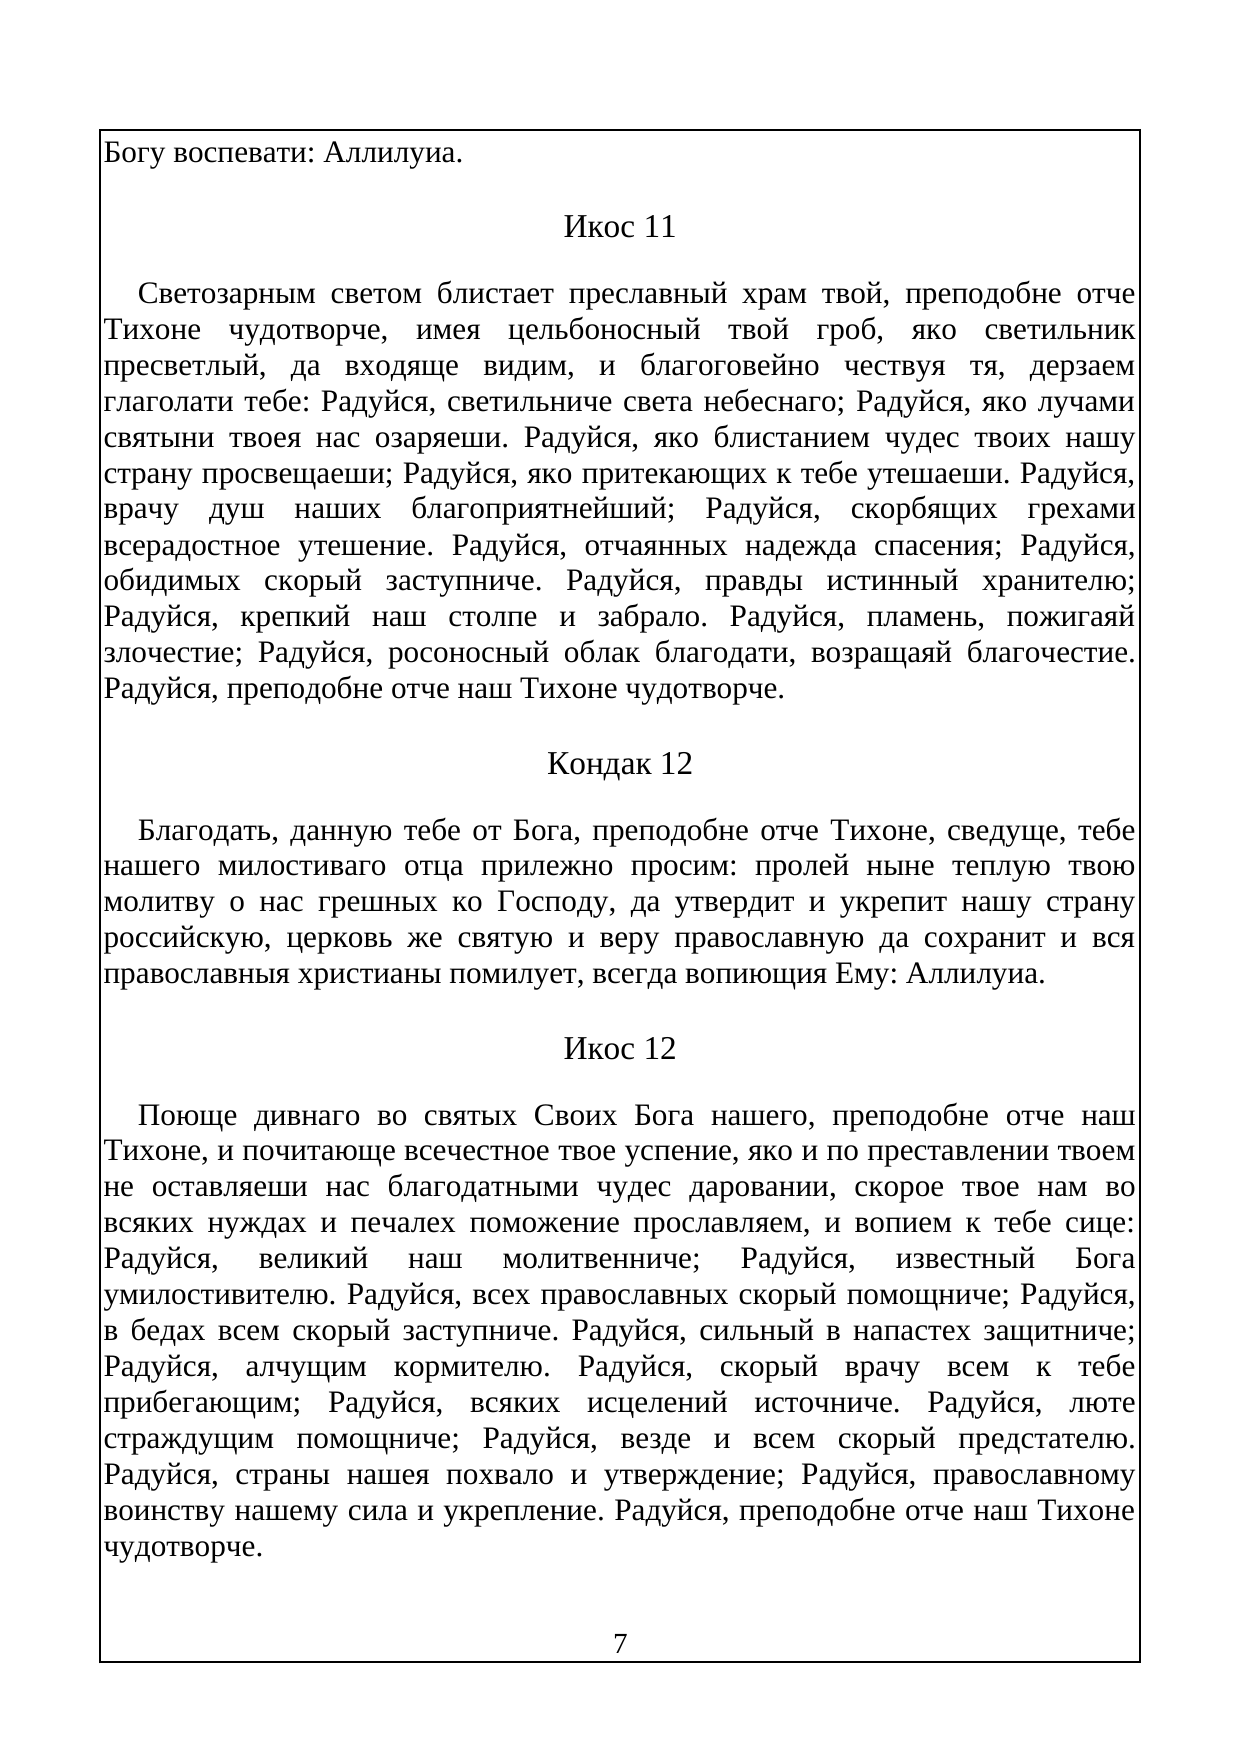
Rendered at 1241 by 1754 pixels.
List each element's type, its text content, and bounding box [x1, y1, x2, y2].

text Поюще дивнаго во святых Своих Бога нашего, преподобне отче наш Тихоне, и почитающе всечестное твое успение, яко и по преставлении твоем не оставляеши нас благодатными чудес даровании, скорое твое нам во всяких нуждах и печалех поможение прославляем, и вопием к тебе сице: Радуйся, великий наш молитвенниче; Радуйся, известный Бога умилостивителю. Радуйся, всех православных скорый помощниче; Радуйся, в бедах всем скорый заступниче. Радуйся, сильный в напастех защитниче; Радуйся, алчущим кормителю. Радуйся, скорый врачу всем к тебе прибегающим; Радуйся, всяких исцелений источниче. Радуйся, люте страждущим помощниче; Радуйся, везде и всем скорый предстателю. Радуйся, страны нашея похвало и утверждение; Радуйся, православному воинству нашему сила и укрепление. Радуйся, преподобне отче наш Тихоне чудотворче. [103, 1096, 1137, 1563]
subtitle Кондак 12 [103, 743, 1137, 781]
text Светозарным светом блистает преславный храм твой, преподобне отче Тихоне чудотворче, имея цельбоносный твой гроб, яко светильник пресветлый, да входяще видим, и благоговейно чествуя тя, дерзаем глаголати тебе: Радуйся, светильниче света небеснаго; Радуйся, яко лучами святыни твоея нас озаряеши. Радуйся, яко блистанием чудес твоих нашу страну просвещаеши; Радуйся, яко притекающих к тебе утешаеши. Радуйся, врачу душ наших благоприятнейший; Радуйся, скорбящих грехами всерадостное утешение. Радуйся, отчаянных надежда спасения; Радуйся, обидимых скорый заступниче. Радуйся, правды истинный хранителю; Радуйся, крепкий наш столпе и забрало. Радуйся, пламень, пожигаяй злочестие; Радуйся, росоносный облак благодати, возращаяй благочестие. Радуйся, преподобне отче наш Тихоне чудотворче. [103, 274, 1137, 705]
subtitle Икос 11 [103, 206, 1137, 245]
subtitle Икос 12 [103, 1028, 1137, 1066]
text Благодать, данную тебе от Бога, преподобне отче Тихоне, сведуще, тебе нашего милостиваго отца прилежно просим: пролей ныне теплую твою молитву о нас грешных ко Господу, да утвердит и укрепит нашу страну российскую, церковь же святую и веру православную да сохранит и вся православныя христианы помилует, всегда вопиющия Ему: Аллилуиа. [103, 811, 1137, 990]
text Богу воспевати: Аллилуиа. [103, 133, 1137, 169]
